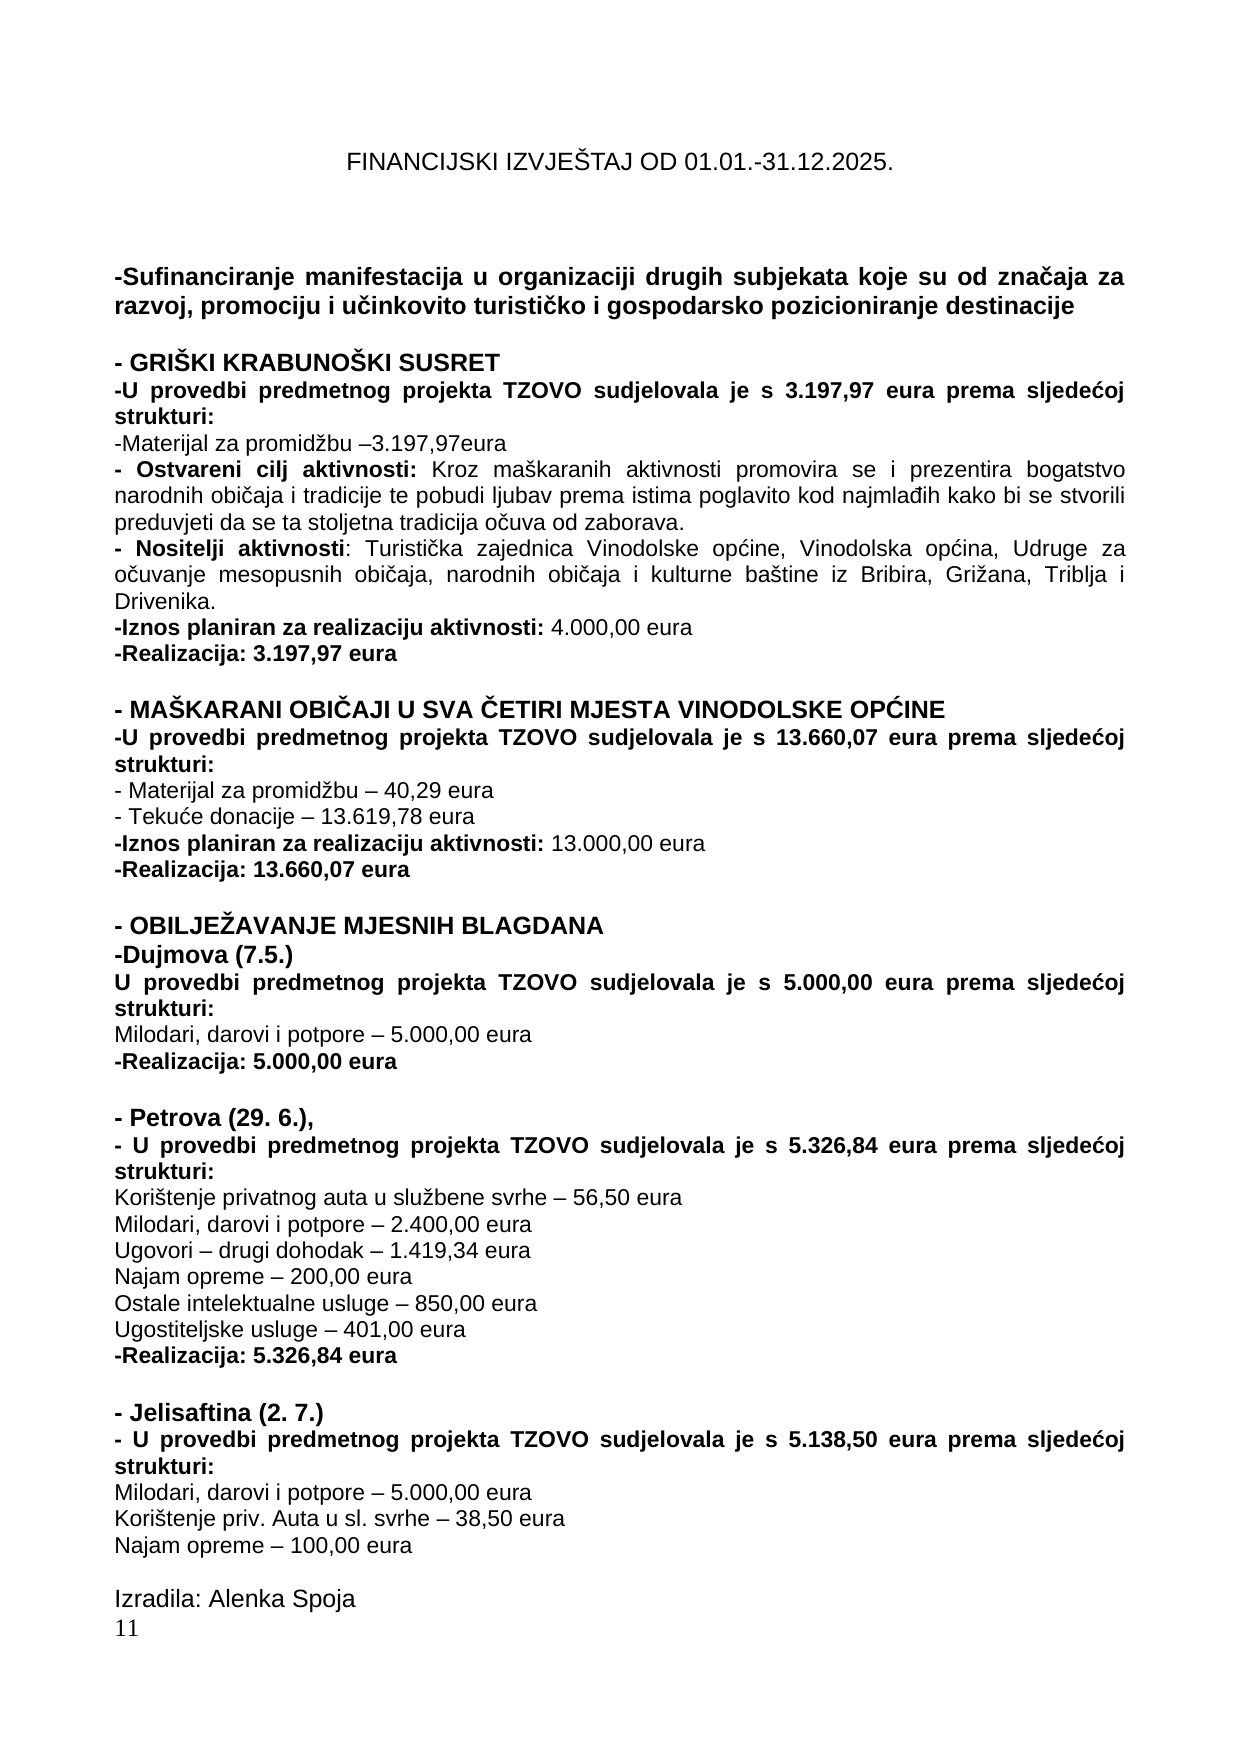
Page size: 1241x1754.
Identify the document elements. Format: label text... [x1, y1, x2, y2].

text - Jelisaftina (2. 7.) [114, 1397, 1126, 1426]
text -U provedbi predmetnog projekta TZOVO sudjelovala je s 13.660,07 eura prema sljedećoj strukturi: [114, 724, 1126, 777]
text - OBILJEŽAVANJE MJESNIH BLAGDANA [114, 911, 1126, 940]
text - U provedbi predmetnog projekta TZOVO sudjelovala je s 5.138,50 eura prema sljedećoj strukturi: [114, 1426, 1126, 1479]
text Ostale intelektualne usluge – 850,00 eura [114, 1290, 1126, 1316]
text Milodari, darovi i potpore – 2.400,00 eura [114, 1211, 1126, 1237]
text -Iznos planiran za realizaciju aktivnosti: 4.000,00 eura [114, 614, 1126, 640]
text Najam opreme – 100,00 eura [114, 1532, 1126, 1558]
text -Dujmova (7.5.) [114, 940, 1126, 969]
text - GRIŠKI KRABUNOŠKI SUSRET [114, 348, 1126, 377]
text - Ostvareni cilj aktivnosti: Kroz maškaranih aktivnosti promovira se i prezentira bogatstvo narodnih običaja i tradicije te pobudi ljubav prema istima poglavito kod najmlađih kako bi se stvorili preduvjeti da se ta stoljetna tradicija očuva od zaborava. [114, 456, 1126, 535]
text Milodari, darovi i potpore – 5.000,00 eura [114, 1021, 1126, 1048]
text U provedbi predmetnog projekta TZOVO sudjelovala je s 5.000,00 eura prema sljedećoj strukturi: [114, 969, 1126, 1021]
text -Realizacija: 5.000,00 eura [114, 1048, 1126, 1074]
text - U provedbi predmetnog projekta TZOVO sudjelovala je s 5.326,84 eura prema sljedećoj strukturi: [114, 1132, 1126, 1184]
text -Realizacija: 13.660,07 eura [114, 856, 1126, 882]
text -Realizacija: 5.326,84 eura [114, 1342, 1126, 1369]
text - Materijal za promidžbu – 40,29 eura [114, 777, 1126, 803]
text Najam opreme – 200,00 eura [114, 1263, 1126, 1290]
text Korištenje privatnog auta u službene svrhe – 56,50 eura [114, 1184, 1126, 1211]
text - MAŠKARANI OBIČAJI U SVA ČETIRI MJESTA VINODOLSKE OPĆINE [114, 696, 1126, 724]
text Ugovori – drugi dohodak – 1.419,34 eura [114, 1237, 1126, 1263]
text -U provedbi predmetnog projekta TZOVO sudjelovala je s 3.197,97 eura prema sljedećoj strukturi: [114, 377, 1126, 429]
text - Petrova (29. 6.), [114, 1103, 1126, 1132]
text -Materijal za promidžbu –3.197,97eura [114, 429, 1126, 456]
text Milodari, darovi i potpore – 5.000,00 eura [114, 1479, 1126, 1505]
text -Sufinanciranje manifestacija u organizaciji drugih subjekata koje su od značaja za razvoj, promociju i učinkovito turističko i gospodarsko pozicioniranje destinacije [114, 262, 1126, 319]
text -Iznos planiran za realizaciju aktivnosti: 13.000,00 eura [114, 830, 1126, 856]
text - Tekuće donacije – 13.619,78 eura [114, 803, 1126, 830]
text Korištenje priv. Auta u sl. svrhe – 38,50 eura [114, 1505, 1126, 1532]
text - Nositelji aktivnosti: Turistička zajednica Vinodolske općine, Vinodolska općina, Udruge za očuvanje mesopusnih običaja, narodnih običaja i kulturne baštine iz Bribira, Grižana, Triblja i Drivenika. [114, 535, 1126, 614]
text Ugostiteljske usluge – 401,00 eura [114, 1316, 1126, 1342]
text -Realizacija: 3.197,97 eura [114, 640, 1126, 667]
